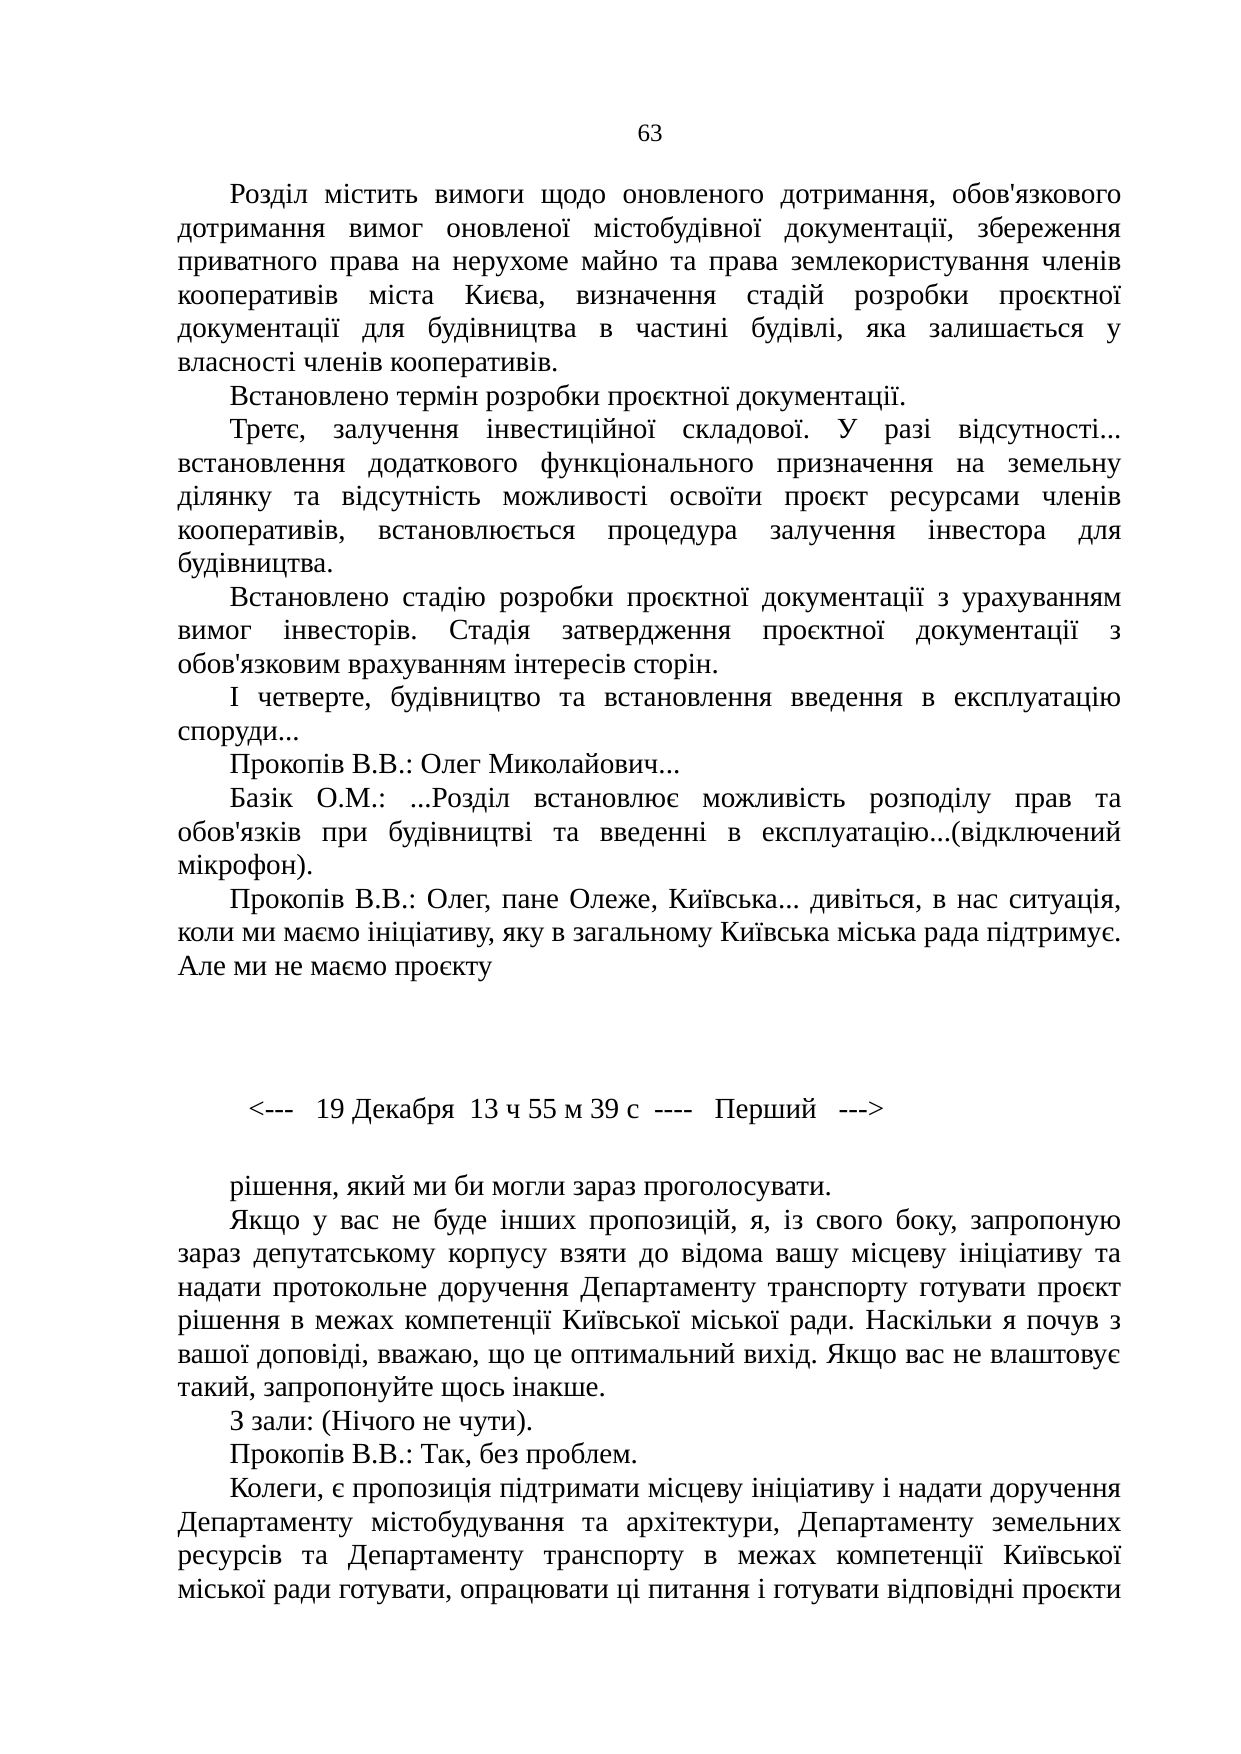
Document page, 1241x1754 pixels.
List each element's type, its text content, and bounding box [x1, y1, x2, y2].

text З зали: (Нічого не чути). [177, 1403, 1122, 1437]
text Розділ містить вимоги щодо оновленого дотримання, обов'язкового дотримання вимог оновленої містобудівної документації, збереження приватного права на нерухоме майно та права землекористування членів кооперативів міста Києва, визначення стадій розробки проєктної документації для будівництва в частині будівлі, яка залишається у власності членів кооперативів. [177, 176, 1122, 378]
text Прокопів В.В.: Олег Миколайович... [177, 747, 1122, 780]
text І четверте, будівництво та встановлення введення в експлуатацію споруди... [177, 679, 1122, 747]
text Колеги, є пропозиція підтримати місцеву ініціативу і надати доручення Департаменту містобудування та архітектури, Департаменту земельних ресурсів та Департаменту транспорту в межах компетенції Київської міської ради готувати, опрацювати ці питання і готувати відповідні проєкти [177, 1470, 1122, 1604]
text Встановлено термін розробки проєктної документації. [177, 378, 1122, 411]
text Третє, залучення інвестиційної складової. У разі відсутності... встановлення додаткового функціонального призначення на земельну ділянку та відсутність можливості освоїти проєкт ресурсами членів кооперативів, встановлюється процедура залучення інвестора для будівництва. [177, 411, 1122, 579]
text Встановлено стадію розробки проєктної документації з урахуванням вимог інвесторів. Стадія затвердження проєктної документації з обов'язковим врахуванням інтересів сторін. [177, 579, 1122, 679]
text Прокопів В.В.: Олег, пане Олеже, Київська... дивіться, в нас ситуація, коли ми маємо ініціативу, яку в загальному Київська міська рада підтримує. Але ми не маємо проєкту [177, 881, 1122, 981]
text Базік О.М.: ...Розділ встановлює можливість розподілу прав та обов'язків при будівництві та введенні в експлуатацію...(відключений мікрофон). [177, 780, 1122, 881]
text Якщо у вас не буде інших пропозицій, я, із свого боку, запропоную зараз депутатському корпусу взяти до відома вашу місцеву ініціативу та надати протокольне доручення Департаменту транспорту готувати проєкт рішення в межах компетенції Київської міської ради. Наскільки я почув з вашої доповіді, вважаю, що це оптимальний вихід. Якщо вас не влаштовує такий, запропонуйте щось інакше. [177, 1202, 1122, 1403]
text рішення, який ми би могли зараз проголосувати. [177, 1168, 1122, 1202]
text <--- 19 Декабря 13 ч 55 м 39 с ---- Перший ---> [177, 1048, 1122, 1135]
text Прокопів В.В.: Так, без проблем. [177, 1437, 1122, 1470]
